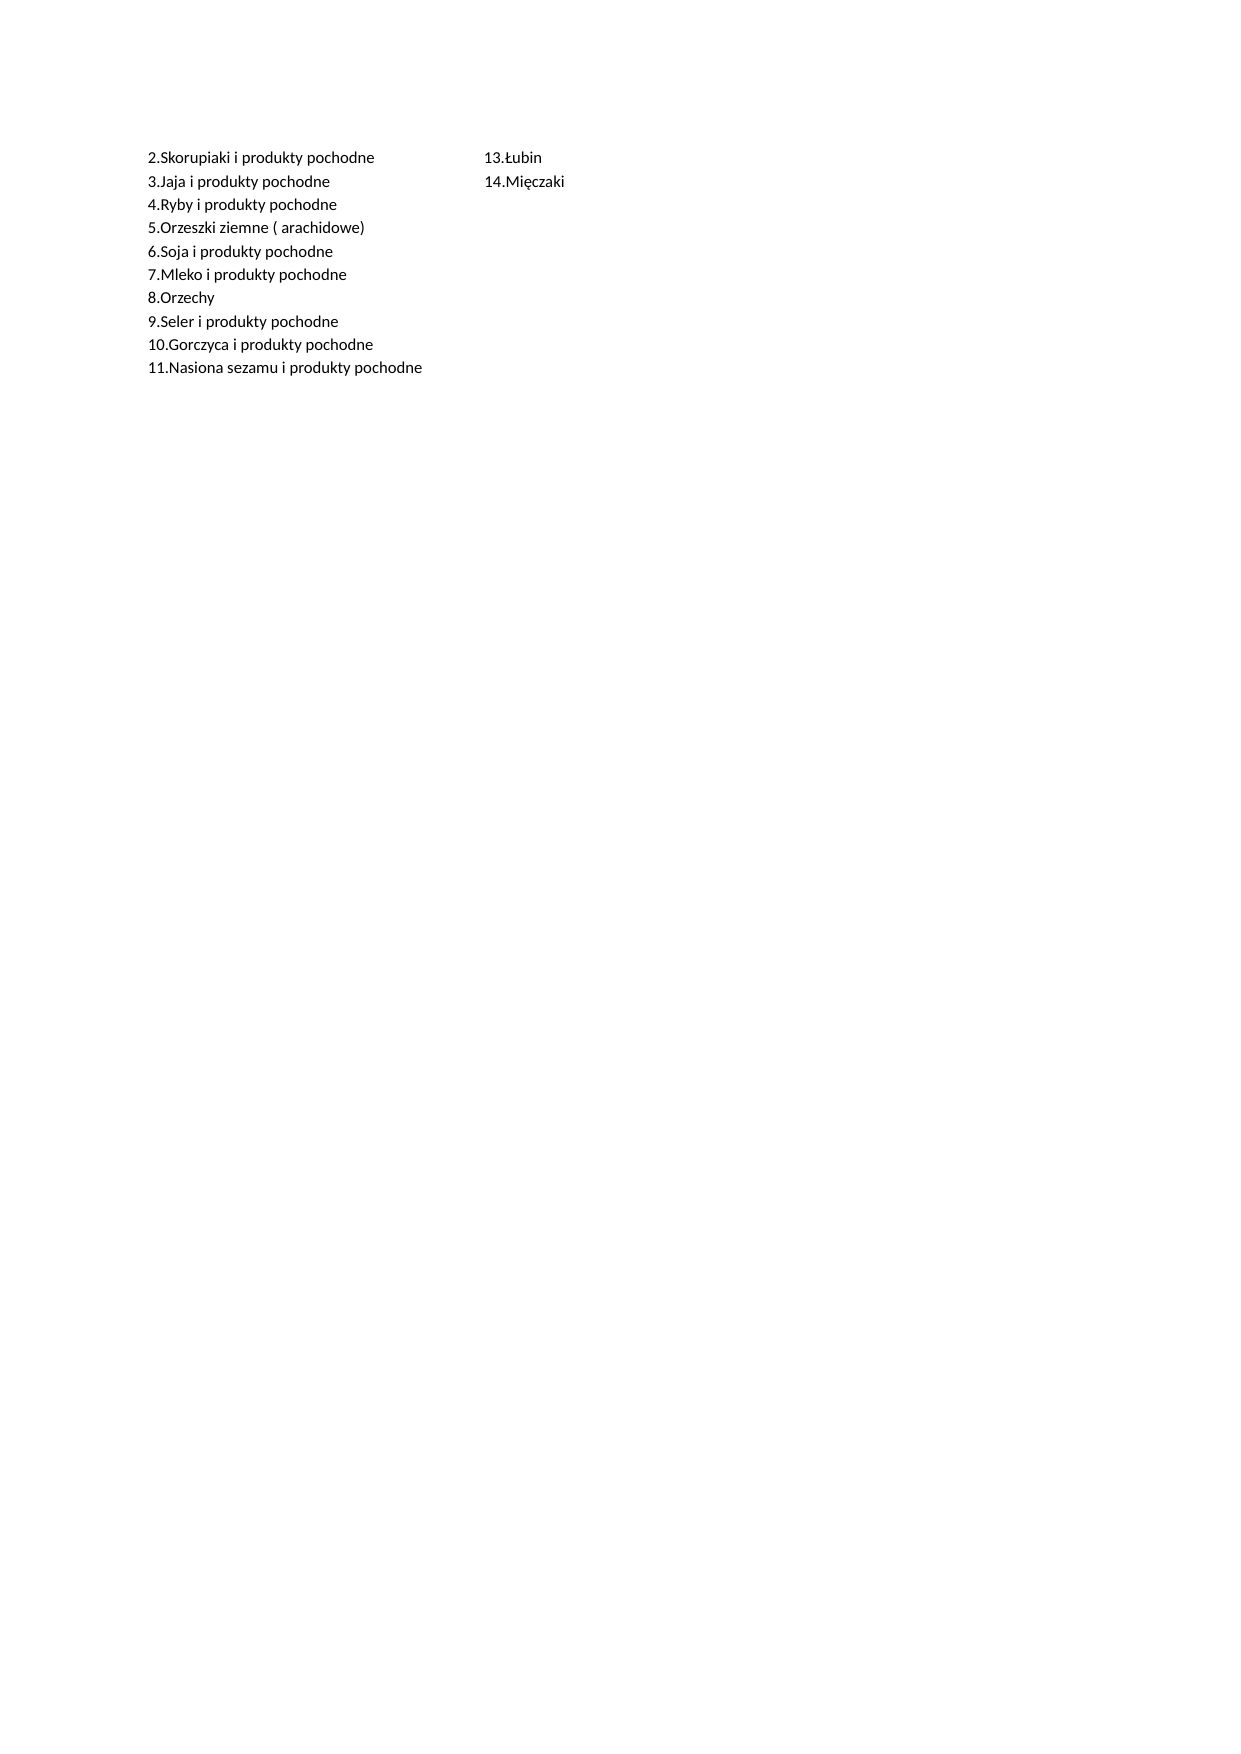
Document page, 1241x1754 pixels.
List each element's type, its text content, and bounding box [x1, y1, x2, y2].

text 2.Skorupiaki i produkty pochodne 13.Łubin 3.Jaja i produkty pochodne 14.Mięczaki 4.Ryby i produkty pochodne 5.Orzeszki ziemne ( arachidowe) 6.Soja i produkty pochodne 7.Mleko i produkty pochodne 8.Orzechy 9.Seler i produkty pochodne 10.Gorczyca i produkty pochodne 11.Nasiona sezamu i produkty pochodne [148, 148, 1093, 378]
